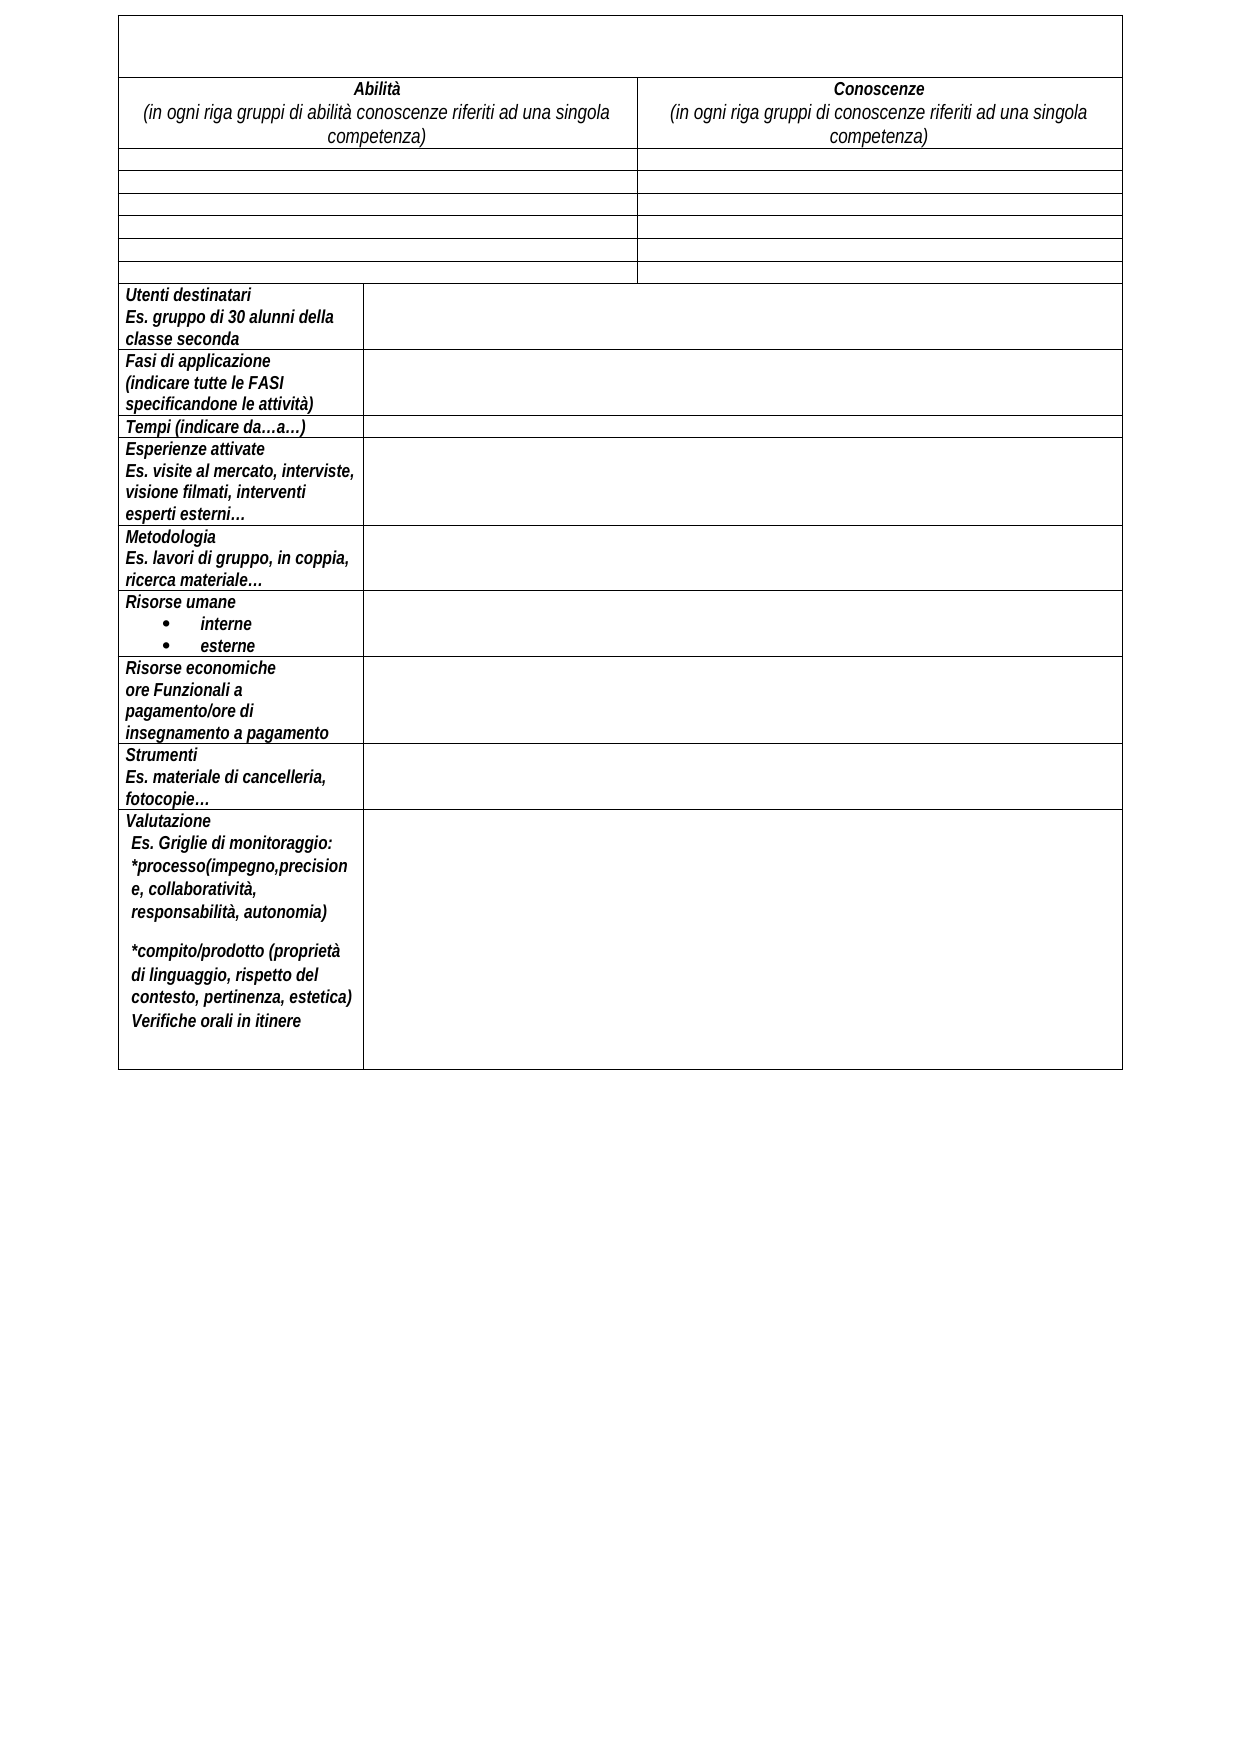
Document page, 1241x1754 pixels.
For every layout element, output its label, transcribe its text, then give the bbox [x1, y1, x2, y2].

table_cell [364, 438, 1122, 524]
table_cell [638, 171, 1122, 193]
table_cell [119, 239, 637, 261]
table_cell [364, 744, 1122, 809]
table_cell Tempi (indicare da…a…) [119, 416, 363, 437]
table_cell [364, 591, 1122, 656]
table_cell Conoscenze (in ogni riga gruppi di conoscenze riferiti ad una singola competenza) [638, 78, 1122, 148]
table_cell Abilità (in ogni riga gruppi di abilità conoscenze riferiti ad una singola competenza) [119, 78, 637, 148]
table_cell Strumenti Es. materiale di cancelleria, fotocopie… [119, 744, 363, 809]
table_cell Valutazione Es. Griglie di monitoraggio: *processo(impegno,precisione, collaboratività, responsabilità, autonomia) *compito/prodotto (proprietà di linguaggio, rispetto del contesto, pertinenza, estetica) Verifiche orali in itinere [119, 810, 363, 1069]
table_cell [119, 149, 637, 170]
table_cell [119, 216, 637, 238]
table_cell [119, 262, 637, 283]
table_cell [119, 194, 637, 215]
table_cell [638, 149, 1122, 170]
table_cell Risorse umane interne esterne [119, 591, 363, 656]
table_cell [364, 526, 1122, 590]
table_cell [364, 657, 1122, 743]
table_cell [364, 284, 1122, 349]
table_cell [364, 416, 1122, 437]
table_cell Risorse economiche ore Funzionali a pagamento/ore di insegnamento a pagamento [119, 657, 363, 743]
table_header [119, 16, 1122, 77]
table_cell [119, 171, 637, 193]
table_cell [364, 350, 1122, 415]
table_cell [638, 239, 1122, 261]
table_cell Esperienze attivate Es. visite al mercato, interviste, visione filmati, interventi esperti esterni… [119, 438, 363, 524]
table_cell [638, 194, 1122, 215]
table_cell [638, 216, 1122, 238]
table_cell Utenti destinatari Es. gruppo di 30 alunni della classe seconda [119, 284, 363, 349]
table_cell [638, 262, 1122, 283]
table_cell Fasi di applicazione (indicare tutte le FASI specificandone le attività) [119, 350, 363, 415]
table_cell Metodologia Es. lavori di gruppo, in coppia, ricerca materiale… [119, 526, 363, 590]
table_cell [364, 810, 1122, 1069]
